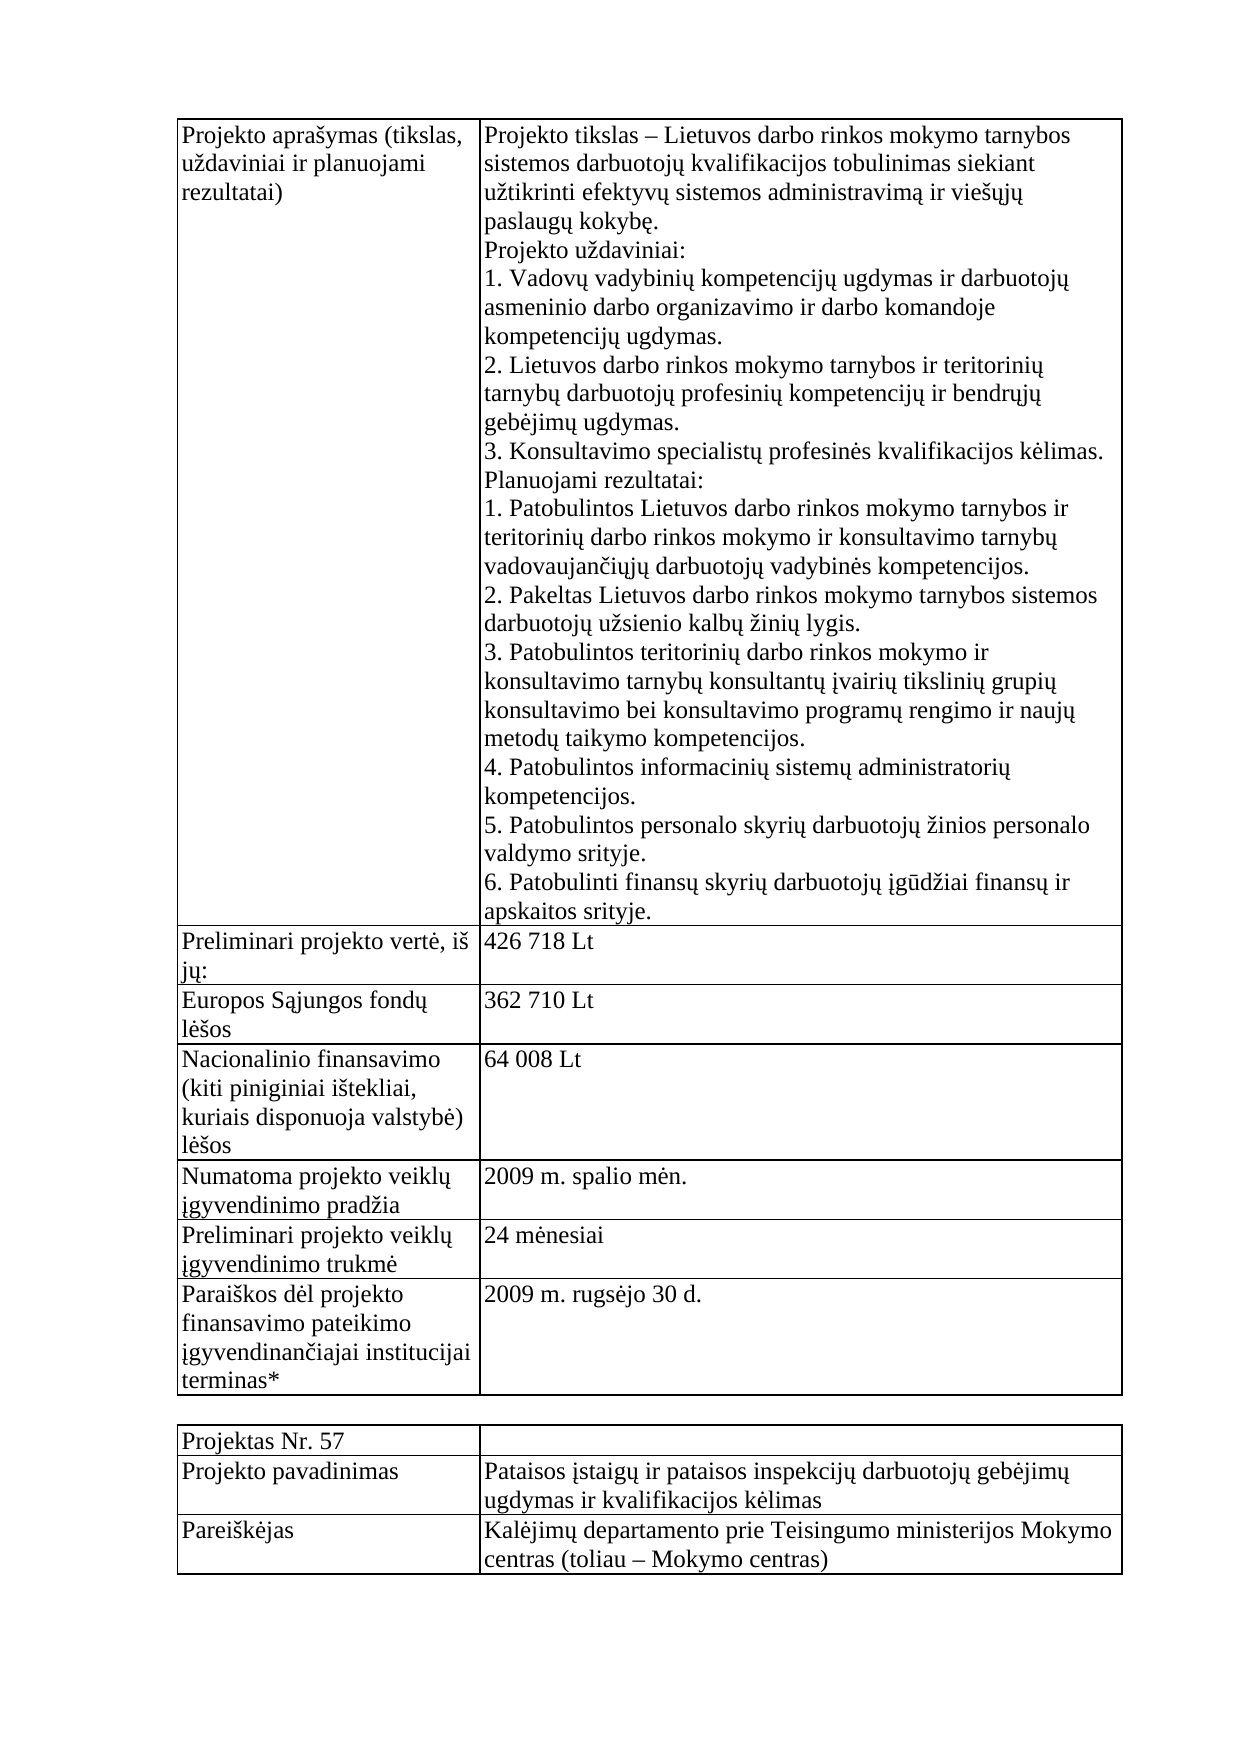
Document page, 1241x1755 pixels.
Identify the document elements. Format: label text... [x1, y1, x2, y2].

table_cell 2009 m. rugsėjo 30 d. [481, 1279, 1121, 1394]
table_cell Paraiškos dėl projekto finansavimo pateikimo įgyvendinančiajai institucijai terminas* [178, 1279, 479, 1394]
table_cell Pareiškėjas [178, 1515, 479, 1573]
table_cell Pataisos įstaigų ir pataisos inspekcijų darbuotojų gebėjimų ugdymas ir kvalifikacijos kėlimas [481, 1456, 1121, 1514]
table_cell Nacionalinio finansavimo (kiti piniginiai ištekliai, kuriais disponuoja valstybė) lėšos [178, 1045, 479, 1159]
table_cell 362 710 Lt [481, 985, 1121, 1043]
table_header [481, 1426, 1121, 1455]
table_cell 2009 m. spalio mėn. [481, 1161, 1121, 1218]
table_cell 426 718 Lt [481, 926, 1121, 984]
table_cell Preliminari projekto veiklų įgyvendinimo trukmė [178, 1220, 479, 1277]
table_cell 64 008 Lt [481, 1045, 1121, 1159]
table_cell Kalėjimų departamento prie Teisingumo ministerijos Mokymo centras (toliau – Mokymo centras) [481, 1515, 1121, 1573]
table_cell Numatoma projekto veiklų įgyvendinimo pradžia [178, 1161, 479, 1218]
table_header Projektas Nr. 57 [178, 1426, 479, 1455]
table_cell 24 mėnesiai [481, 1220, 1121, 1277]
table_cell Europos Sąjungos fondų lėšos [178, 985, 479, 1043]
table_cell Projekto tikslas – Lietuvos darbo rinkos mokymo tarnybos sistemos darbuotojų kvalifikacijos tobulinimas siekiant užtikrinti efektyvų sistemos administravimą ir viešųjų paslaugų kokybę. Projekto uždaviniai: 1. Vadovų vadybinių kompetencijų ugdymas ir darbuotojų asmeninio darbo organizavimo ir darbo komandoje kompetencijų ugdymas. 2. Lietuvos darbo rinkos mokymo tarnybos ir teritorinių tarnybų darbuotojų profesinių kompetencijų ir bendrųjų gebėjimų ugdymas. 3. Konsultavimo specialistų profesinės kvalifikacijos kėlimas. Planuojami rezultatai: 1. Patobulintos Lietuvos darbo rinkos mokymo tarnybos ir teritorinių darbo rinkos mokymo ir konsultavimo tarnybų vadovaujančiųjų darbuotojų vadybinės kompetencijos. 2. Pakeltas Lietuvos darbo rinkos mokymo tarnybos sistemos darbuotojų užsienio kalbų žinių lygis. 3. Patobulintos teritorinių darbo rinkos mokymo ir konsultavimo tarnybų konsultantų įvairių tikslinių grupių konsultavimo bei konsultavimo programų rengimo ir naujų metodų taikymo kompetencijos. 4. Patobulintos informacinių sistemų administratorių kompetencijos. 5. Patobulintos personalo skyrių darbuotojų žinios personalo valdymo srityje. 6. Patobulinti finansų skyrių darbuotojų įgūdžiai finansų ir apskaitos srityje. [481, 120, 1121, 925]
table_cell Projekto aprašymas (tikslas, uždaviniai ir planuojami rezultatai) [178, 120, 479, 925]
table_cell Preliminari projekto vertė, iš jų: [178, 926, 479, 984]
table_cell Projekto pavadinimas [178, 1456, 479, 1514]
